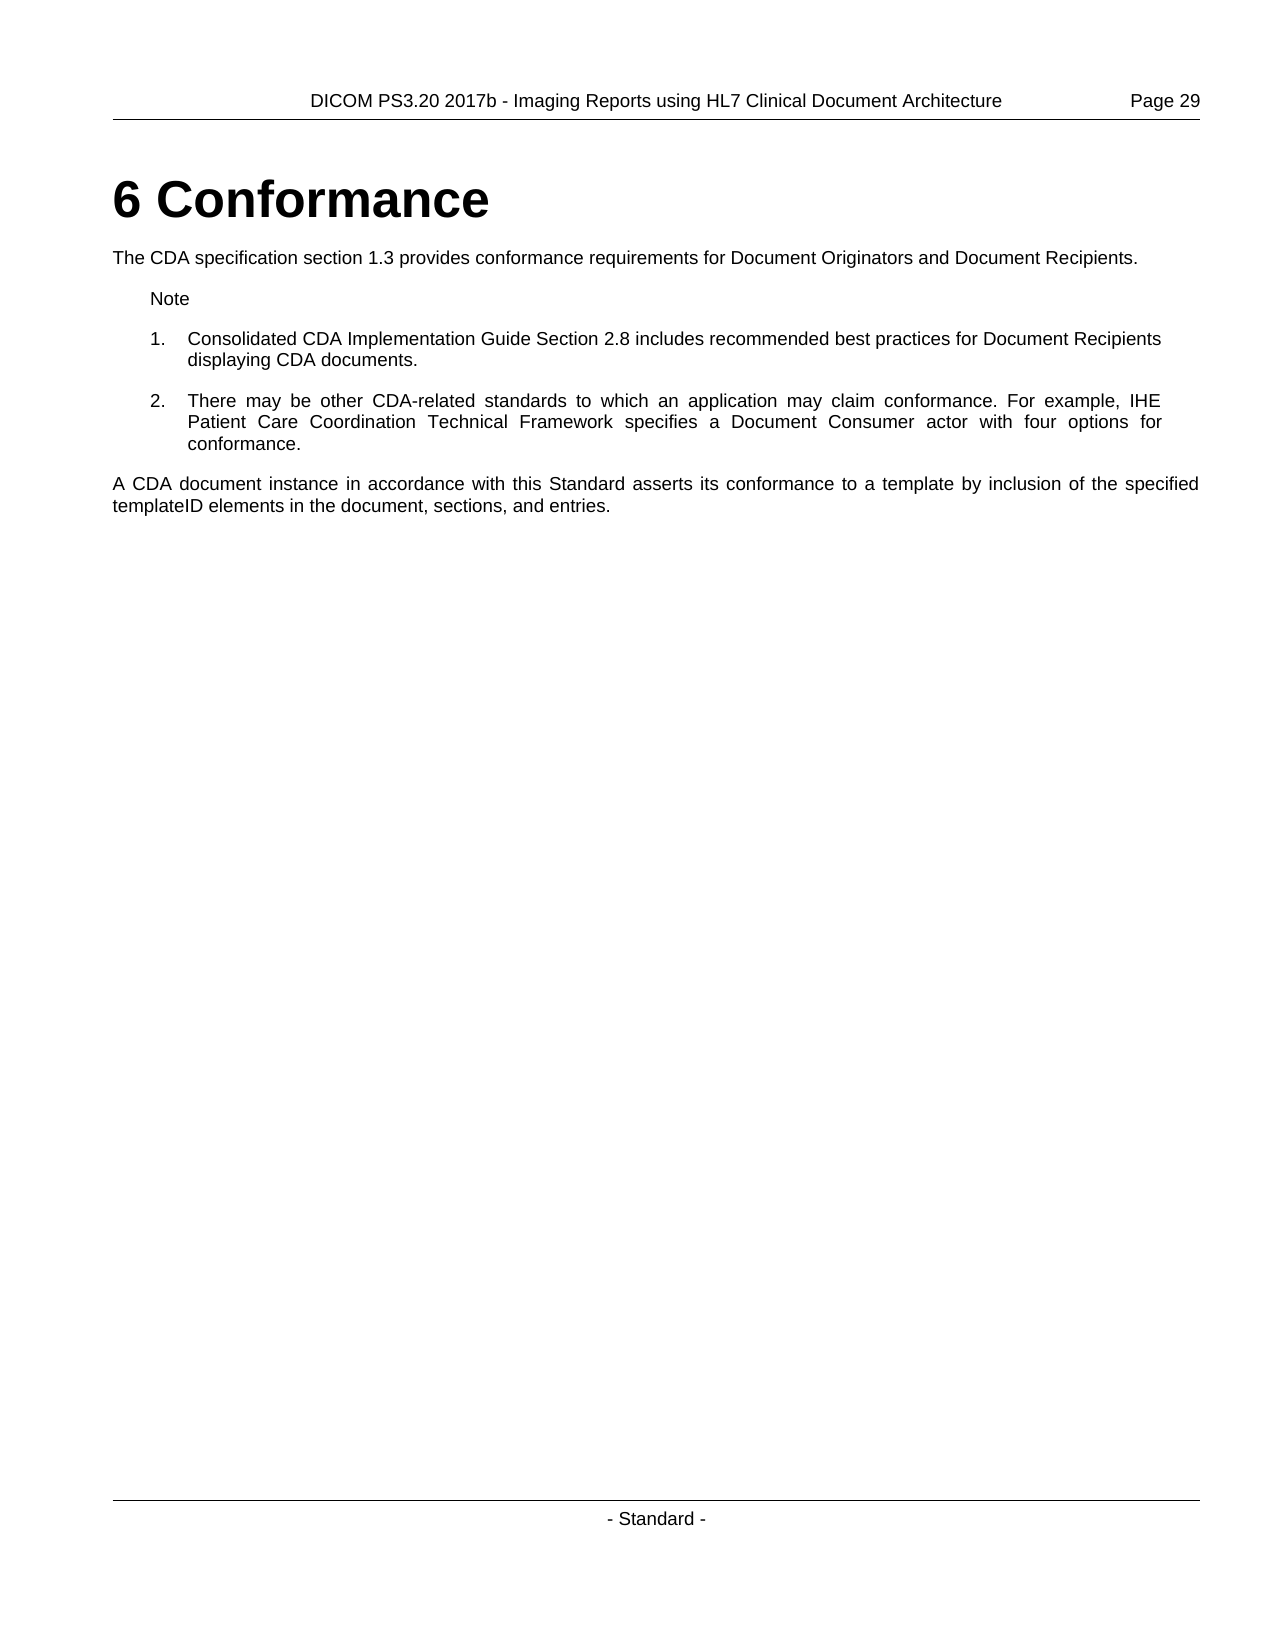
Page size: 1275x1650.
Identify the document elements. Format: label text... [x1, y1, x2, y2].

text A CDA document instance in accordance with this Standard asserts its conformance to a template by inclusion of the specified templateID elements in the document, sections, and entries. [112, 473, 1200, 516]
text Note [150, 287, 1162, 309]
list Consolidated CDA Implementation Guide Section 2.8 includes recommended best practices for Document Recipients displaying CDA documents. [150, 328, 1162, 371]
list There may be other CDA-related standards to which an application may claim conformance. For example, IHE Patient Care Coordination Technical Framework specifies a Document Consumer actor with four options for conformance. [150, 389, 1162, 454]
text 6 Conformance [112, 169, 1200, 228]
text The CDA specification section 1.3 provides conformance requirements for Document Originators and Document Recipients. [112, 247, 1200, 269]
